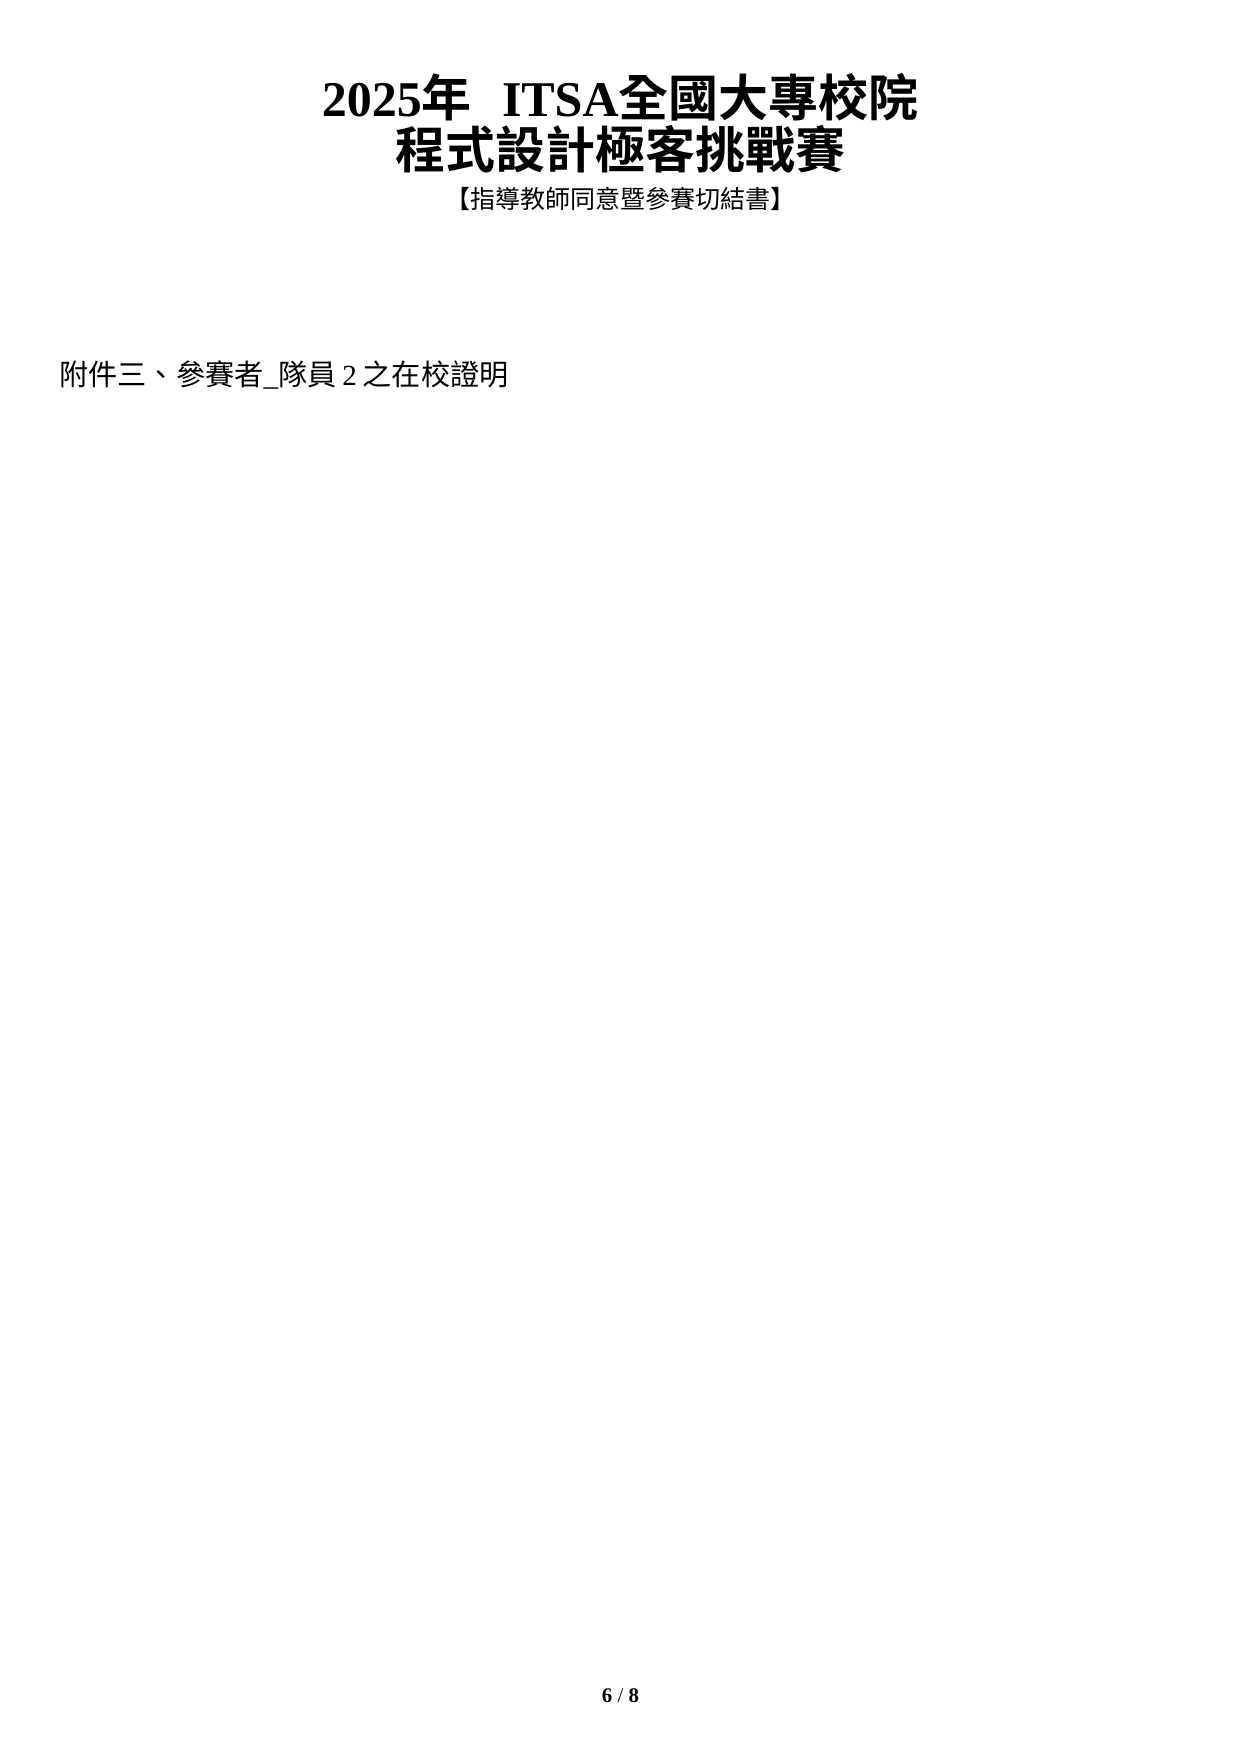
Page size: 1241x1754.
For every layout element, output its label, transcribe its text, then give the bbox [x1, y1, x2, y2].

text 附件三、參賽者_隊員2之在校證明 [59, 331, 1181, 393]
